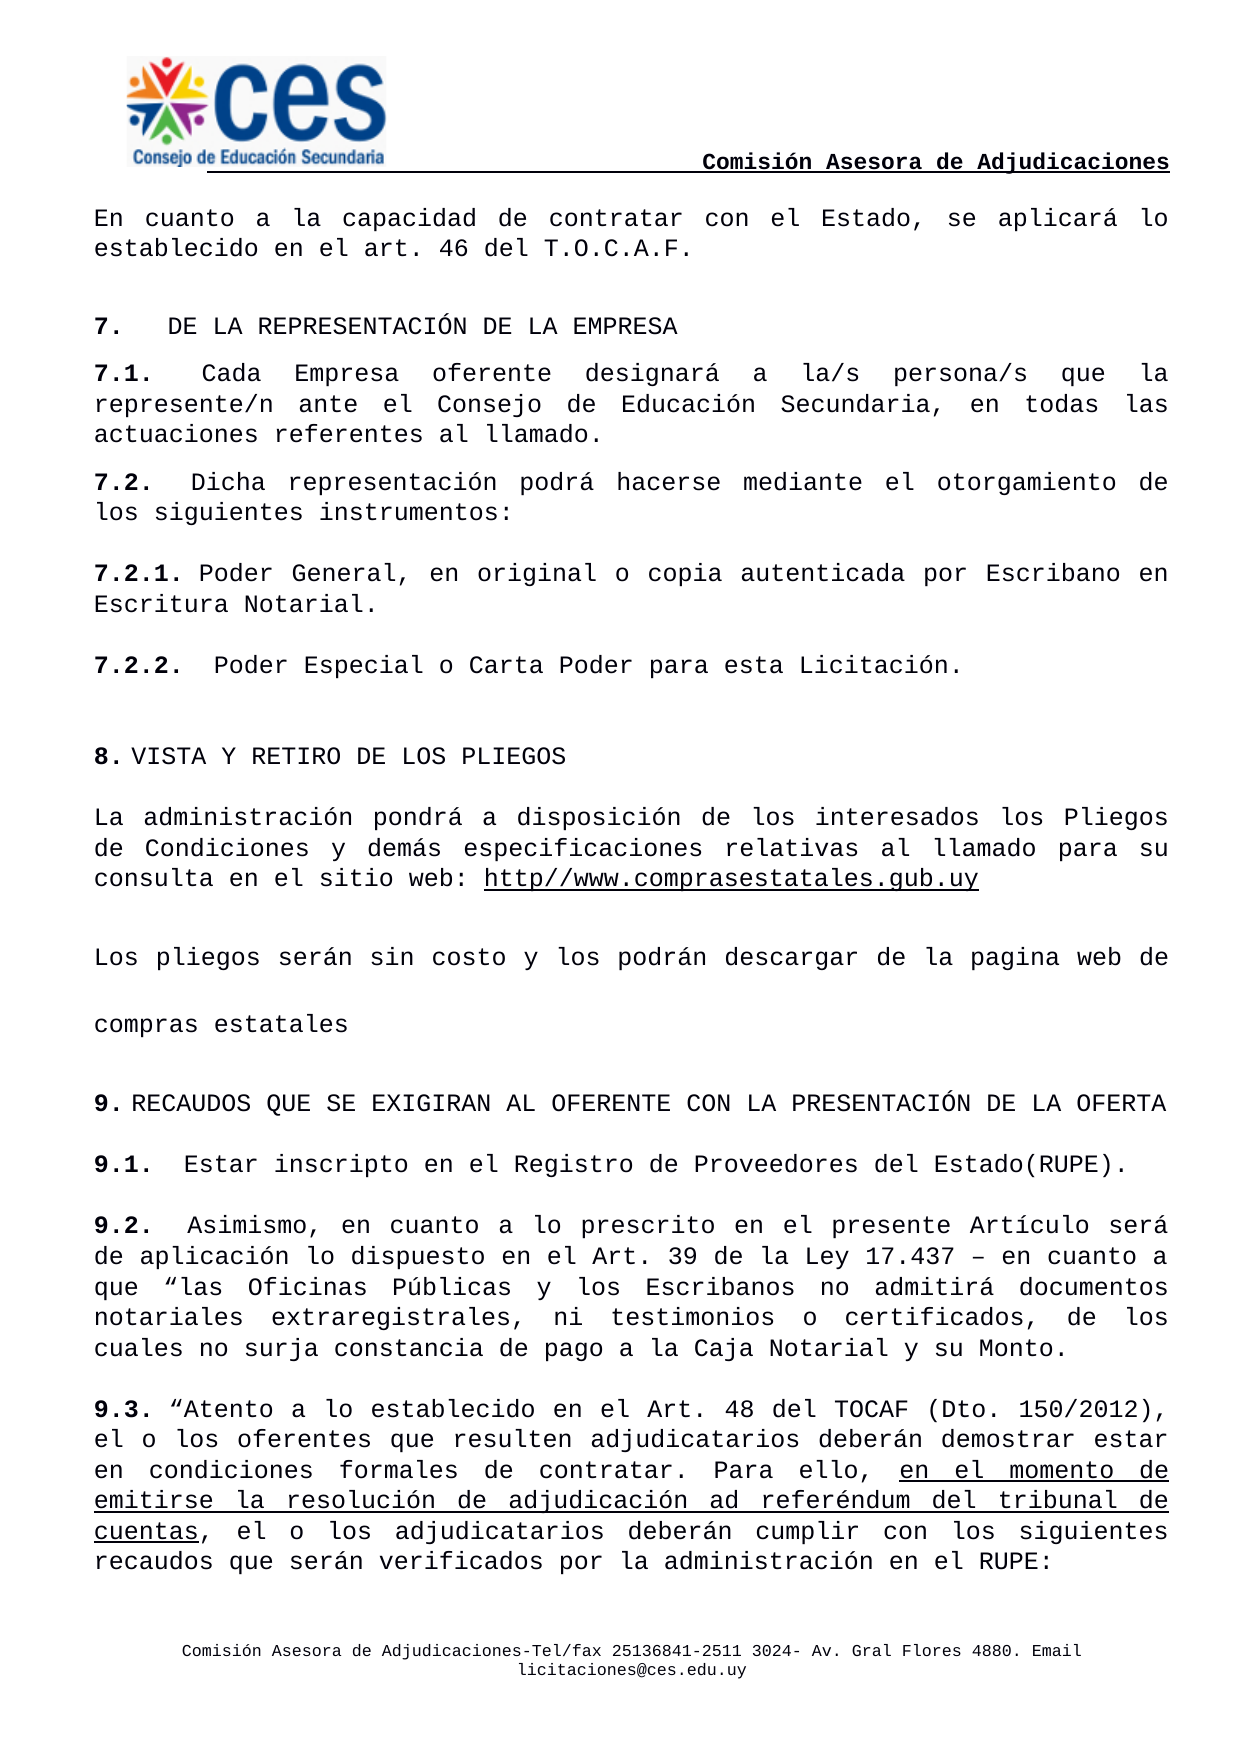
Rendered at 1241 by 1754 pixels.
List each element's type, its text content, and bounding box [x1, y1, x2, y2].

list DE LA REPRESENTACIÓN DE LA EMPRESA [94, 314, 1169, 342]
list En cuanto a la capacidad de contratar con el Estado, se aplicará lo establecido en el art. 46 del T.O.C.A.F. [94, 205, 1169, 264]
list Poder Especial o Carta Poder para esta Licitación. [94, 652, 1169, 681]
list Cada Empresa oferente designará a la/s persona/s que la represente/n ante el Consejo de Educación Secundaria, en todas las actuaciones referentes al llamado. [94, 361, 1169, 450]
list Estar inscripto en el Registro de Proveedores del Estado(RUPE). [94, 1152, 1169, 1180]
list Asimismo, en cuanto a lo prescrito en el presente Artículo será de aplicación lo dispuesto en el Art. 39 de la Ley 17.437 – en cuanto a que “las Oficinas Públicas y los Escribanos no admitirá documentos notariales extraregistrales, ni testimonios o certificados, de los cuales no surja constancia de pago a la Caja Notarial y su Monto. [94, 1213, 1169, 1363]
list “Atento a lo establecido en el Art. 48 del TOCAF (Dto. 150/2012), el o los oferentes que resulten adjudicatarios deberán demostrar estar en condiciones formales de contratar. Para ello, en el momento de emitirse la resolución de adjudicación ad referéndum del tribunal de [94, 1396, 1169, 1511]
list RECAUDOS QUE SE EXIGIRAN AL OFERENTE CON LA PRESENTACIÓN DE LA OFERTA [94, 1091, 1169, 1119]
list Poder General, en original o copia autenticada por Escribano en Escritura Notarial. [94, 561, 1169, 619]
list La administración pondrá a disposición de los interesados los Pliegos de Condiciones y demás especificaciones relativas al llamado para su consulta en el sitio web: http//www.comprasestatales.gub.uy [94, 805, 1169, 894]
list VISTA Y RETIRO DE LOS PLIEGOS [94, 744, 1169, 772]
picture [126, 56, 387, 167]
list Los pliegos serán sin costo y los podrán descargar de la pagina web de compras estatales [94, 943, 1169, 1040]
list Dicha representación podrá hacerse mediante el otorgamiento de los siguientes instrumentos: [94, 469, 1169, 528]
list cuentas, el o los adjudicatarios deberán cumplir con los siguientes recaudos que serán verificados por la administración en el RUPE: [94, 1513, 1169, 1577]
